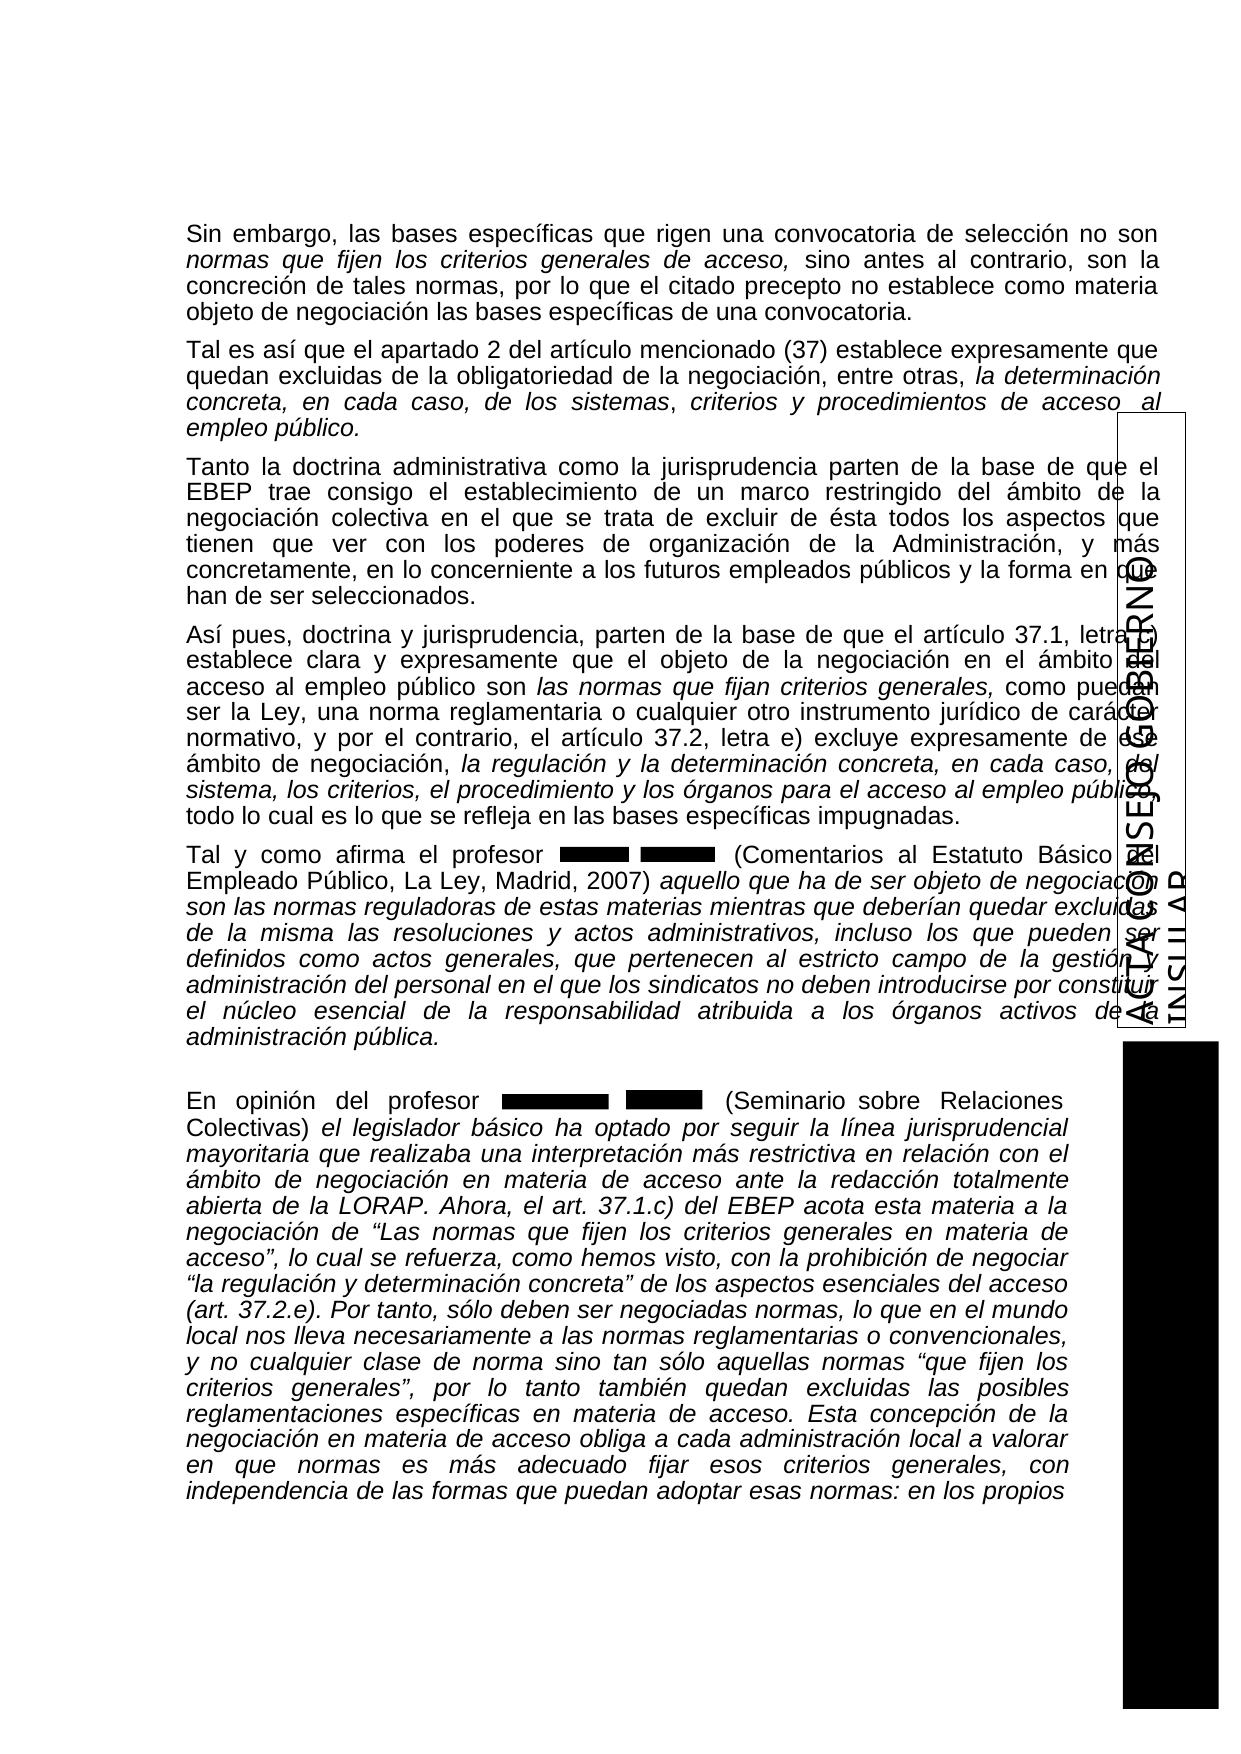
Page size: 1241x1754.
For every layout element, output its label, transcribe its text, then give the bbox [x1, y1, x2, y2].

text Tanto la doctrina administrativa como la jurisprudencia parten de la base de que el EBEP trae consigo el establecimiento de un marco restringido del ámbito de la negociación colectiva en el que se trata de excluir de ésta todos los aspectos que tienen que ver con los poderes de organización de la Administración, y más concretamente, en lo concerniente a los futuros empleados públicos y la forma en que han de ser seleccionados. [186, 454, 1161, 610]
text ACTA CONSEJO GOBIERNO INSULAR [1118, 414, 1183, 1027]
text Sin embargo, las bases específicas que rigen una convocatoria de selección no son normas que fijen los criterios generales de acceso, sino antes al contrario, son la concreción de tales normas, por lo que el citado precepto no establece como materia objeto de negociación las bases específicas de una convocatoria. [186, 222, 1160, 325]
text Colectivas) el legislador básico ha optado por seguir la línea jurisprudencial mayoritaria que realizaba una interpretación más restrictiva en relación con el ámbito de negociación en materia de acceso ante la redacción totalmente abierta de la LORAP. Ahora, el art. 37.1.c) del EBEP acota esta materia a la negociación de “Las normas que fijen los criterios generales en materia de acceso”, lo cual se refuerza, como hemos visto, con la prohibición de negociar “la regulación y determinación concreta” de los aspectos esenciales del acceso (art. 37.2.e). Por tanto, sólo deben ser negociadas normas, lo que en el mundo local nos lleva necesariamente a las normas reglamentarias o convencionales, y no cualquier clase de norma sino tan sólo aquellas normas “que fijen los criterios generales”, por lo tanto también quedan excluidas las posibles reglamentaciones específicas en materia de acceso. Esta concepción de la negociación en materia de acceso obliga a cada administración local a valorar en que normas es más adecuado fijar esos criterios generales, con independencia de las formas que puedan adoptar esas normas: en los propios [186, 1116, 1070, 1505]
text Tal es así que el apartado 2 del artículo mencionado (37) establece expresamente que quedan excluidas de la obligatoriedad de la negociación, entre otras, la determinación concreta, en cada caso, de los sistemas, criterios y procedimientos de acceso al empleo público. [186, 338, 1161, 442]
text En opinión del profesor (Seminario sobre Relaciones [186, 1088, 1240, 1114]
text Así pues, doctrina y jurisprudencia, parten de la base de que el artículo 37.1, letra c) establece clara y expresamente que el objeto de la negociación en el ámbito del acceso al empleo público son las normas que fijan criterios generales, como puedan ser la Ley, una norma reglamentaria o cualquier otro instrumento jurídico de carácter normativo, y por el contrario, el artículo 37.2, letra e) excluye expresamente de ese ámbito de negociación, la regulación y la determinación concreta, en cada caso, del sistema, los criterios, el procedimiento y los órganos para el acceso al empleo público, todo lo cual es lo que se refleja en las bases específicas impugnadas. [186, 622, 1160, 830]
text Tal y como afirma el profesor (Comentarios al Estatuto Básico del Empleado Público, La Ley, Madrid, 2007) aquello que ha de ser objeto de negociación son las normas reguladoras de estas materias mientras que deberían quedar excluidas de la misma las resoluciones y actos administrativos, incluso los que pueden ser definidos como actos generales, que pertenecen al estricto campo de la gestión y administración del personal en el que los sindicatos no deben introducirse por constituir el núcleo esencial de la responsabilidad atribuida a los órganos activos de la administración pública. [186, 843, 1160, 1050]
